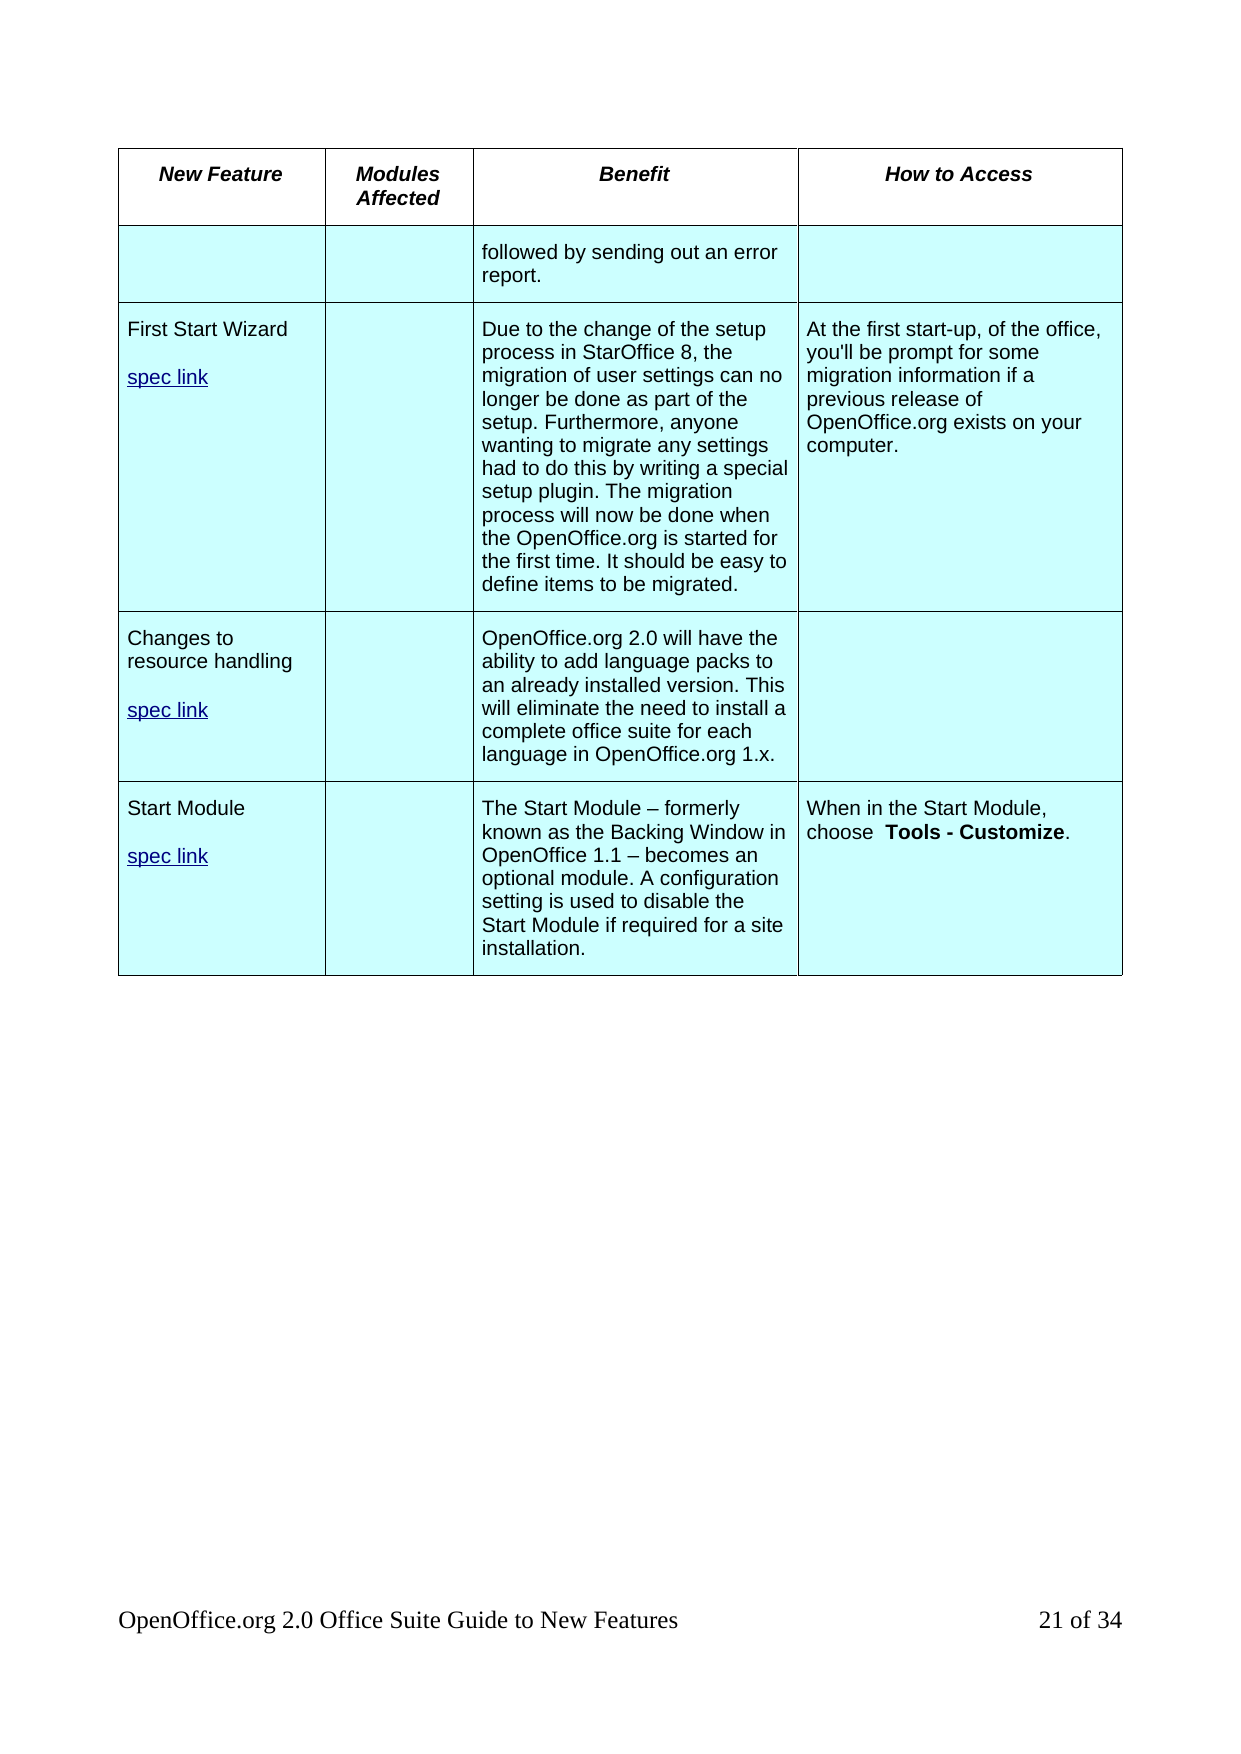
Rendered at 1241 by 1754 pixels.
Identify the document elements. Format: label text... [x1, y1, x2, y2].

table_cell Due to the change of the setup process in StarOffice 8, the migration of user settings can no longer be done as part of the setup. Furthermore, anyone wanting to migrate any settings had to do this by writing a special setup plugin. The migration process will now be done when the OpenOffice.org is started for the first time. It should be easy to define items to be migrated. [474, 303, 797, 611]
table_cell Start Module spec link [119, 782, 325, 975]
table_cell [326, 782, 473, 975]
table_cell Changes to resource handling spec link [119, 612, 325, 781]
table_cell [326, 612, 473, 781]
table_header Benefit [474, 149, 797, 225]
table_cell OpenOffice.org 2.0 will have the ability to add language packs to an already installed version. This will eliminate the need to install a complete office suite for each language in OpenOffice.org 1.x. [474, 612, 797, 781]
table_cell [799, 226, 1122, 302]
table_cell At the first start-up, of the office, you'll be prompt for some migration information if a previous release of OpenOffice.org exists on your computer. [799, 303, 1122, 611]
table_cell [326, 226, 473, 302]
table_header New Feature [119, 149, 325, 225]
table_cell [799, 612, 1122, 781]
table_header Modules Affected [326, 149, 473, 225]
table_cell [326, 303, 473, 611]
table_cell [119, 226, 325, 302]
table_header How to Access [799, 149, 1122, 225]
table_cell When in the Start Module, choose Tools - Customize. [799, 782, 1122, 975]
table_cell followed by sending out an error report. [474, 226, 797, 302]
table_cell First Start Wizard spec link [119, 303, 325, 611]
table_cell The Start Module – formerly known as the Backing Window in OpenOffice 1.1 – becomes an optional module. A configuration setting is used to disable the Start Module if required for a site installation. [474, 782, 797, 975]
